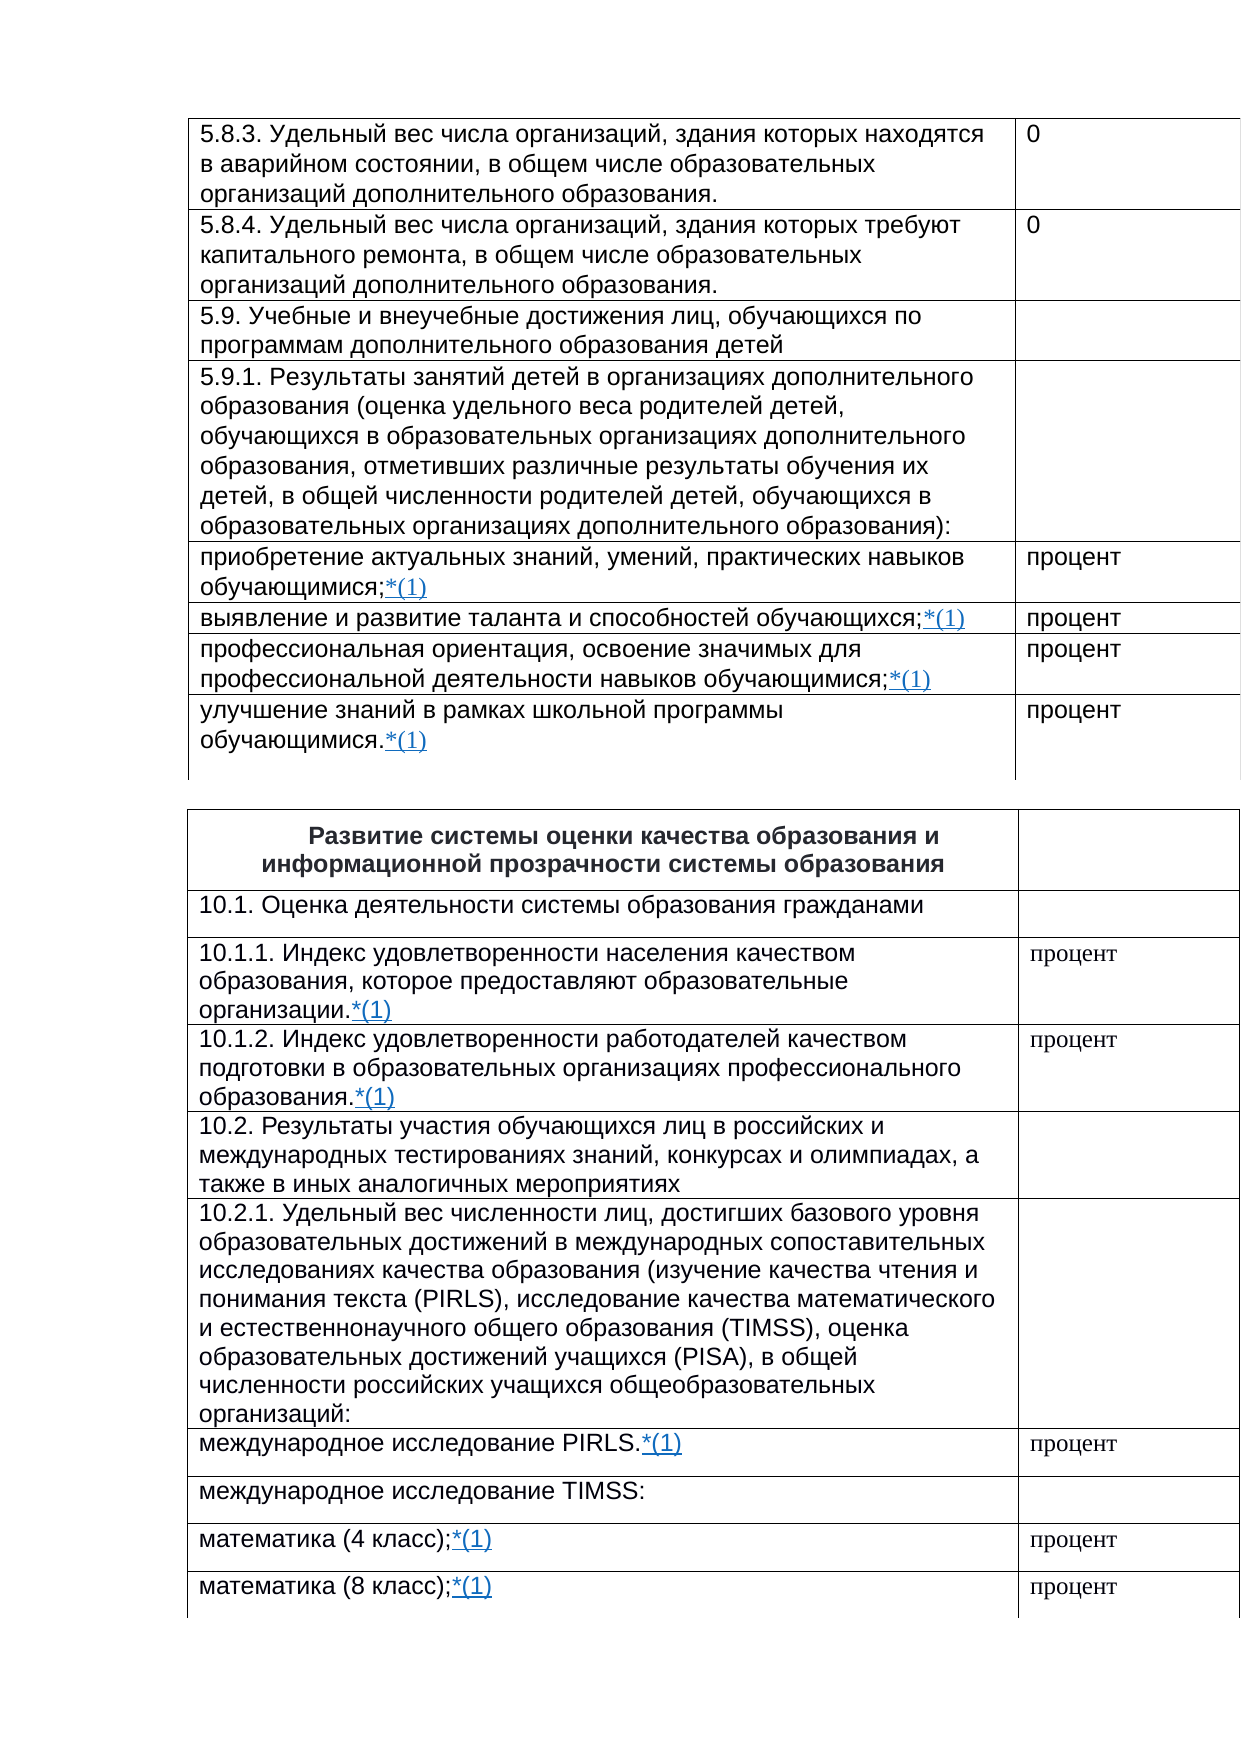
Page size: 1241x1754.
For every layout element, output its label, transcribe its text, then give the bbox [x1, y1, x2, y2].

table_cell процент [1019, 1429, 1239, 1476]
table_cell процент [1019, 938, 1239, 1024]
table_cell [1019, 1112, 1239, 1197]
table_cell 10.1.1. Индекс удовлетворенности населения качеством образования, которое предоставляют образовательные организации.*(1) [188, 938, 1018, 1024]
table_cell [1019, 1477, 1239, 1523]
table_cell 5.8.3. Удельный вес числа организаций, здания которых находятся в аварийном состоянии, в общем числе образовательных организаций дополнительного образования. [189, 119, 1015, 209]
table_cell математика (8 класс);*(1) [188, 1572, 1018, 1618]
table_cell [1019, 891, 1239, 937]
table_cell улучшение знаний в рамках школьной программы обучающимися.*(1) [189, 695, 1015, 780]
table_cell процент [1016, 634, 1240, 694]
table_cell математика (4 класс);*(1) [188, 1524, 1018, 1571]
table_cell 10.1.2. Индекс удовлетворенности работодателей качеством подготовки в образовательных организациях профессионального образования.*(1) [188, 1025, 1018, 1111]
table_cell международное исследование TIMSS: [188, 1477, 1018, 1523]
table_cell процент [1019, 1572, 1239, 1618]
table_cell процент [1016, 542, 1240, 602]
table_cell [1016, 361, 1240, 541]
table_header Развитие системы оценки качества образования и информационной прозрачности системы образования [188, 810, 1018, 889]
table_cell 10.2. Результаты участия обучающихся лиц в российских и международных тестированиях знаний, конкурсах и олимпиадах, а также в иных аналогичных мероприятиях [188, 1112, 1018, 1197]
table_cell выявление и развитие таланта и способностей обучающихся;*(1) [189, 603, 1015, 633]
table_cell 10.1. Оценка деятельности системы образования гражданами [188, 891, 1018, 937]
table_cell процент [1019, 1025, 1239, 1111]
table_cell процент [1016, 603, 1240, 633]
table_cell профессиональная ориентация, освоение значимых для профессиональной деятельности навыков обучающимися;*(1) [189, 634, 1015, 694]
table_cell 5.8.4. Удельный вес числа организаций, здания которых требуют капитального ремонта, в общем числе образовательных организаций дополнительного образования. [189, 210, 1015, 299]
table_cell процент [1016, 695, 1240, 780]
table_cell 0 [1016, 119, 1240, 209]
table_cell 5.9. Учебные и внеучебные достижения лиц, обучающихся по программам дополнительного образования детей [189, 301, 1015, 360]
table_header [1019, 810, 1239, 889]
table_cell [1019, 1199, 1239, 1428]
table_cell 0 [1016, 210, 1240, 299]
table_cell приобретение актуальных знаний, умений, практических навыков обучающимися;*(1) [189, 542, 1015, 602]
table_cell 5.9.1. Результаты занятий детей в организациях дополнительного образования (оценка удельного веса родителей детей, обучающихся в образовательных организациях дополнительного образования, отметивших различные результаты обучения их детей, в общей численности родителей детей, обучающихся в образовательных организациях дополнительного образования): [189, 361, 1015, 541]
table_cell процент [1019, 1524, 1239, 1571]
table_cell международное исследование PIRLS.*(1) [188, 1429, 1018, 1476]
table_cell [1016, 301, 1240, 360]
table_cell 10.2.1. Удельный вес численности лиц, достигших базового уровня образовательных достижений в международных сопоставительных исследованиях качества образования (изучение качества чтения и понимания текста (PIRLS), исследование качества математического и естественнонаучного общего образования (TIMSS), оценка образовательных достижений учащихся (PISA), в общей численности российских учащихся общеобразовательных организаций: [188, 1199, 1018, 1428]
